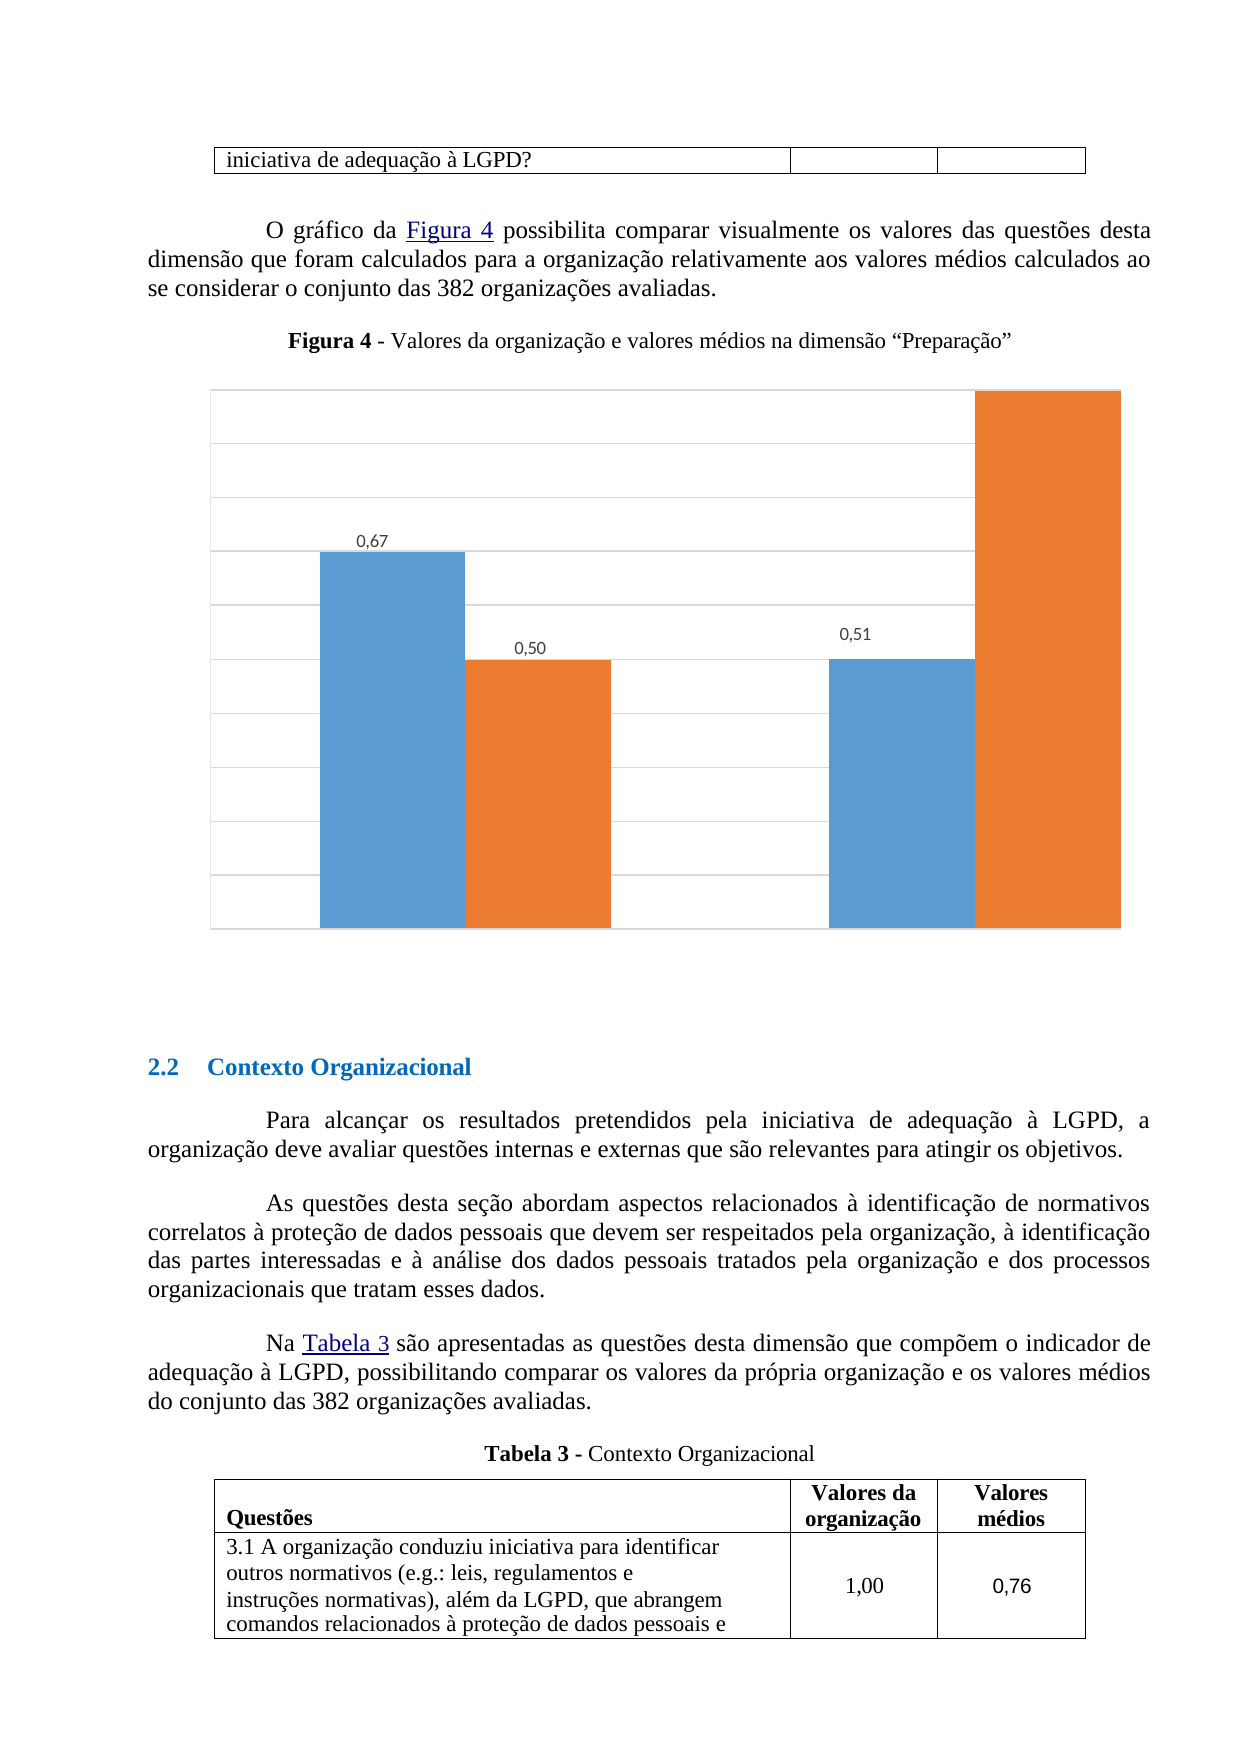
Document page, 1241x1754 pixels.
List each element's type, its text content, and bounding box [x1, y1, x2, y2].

text Tabela 3 - Contexto Organizacional [162, 1440, 1137, 1466]
table_cell [611, 714, 829, 766]
table_cell [320, 552, 465, 928]
table_cell 0,76 [938, 1533, 1085, 1637]
table_cell [611, 768, 829, 821]
table_header [975, 391, 1121, 928]
table_cell [465, 552, 975, 604]
table_header Valores da organização [791, 1480, 937, 1532]
table_cell [611, 822, 829, 874]
table_header Questões [215, 1480, 790, 1532]
table_cell [611, 660, 829, 712]
table_cell 3.1 A organização conduziu iniciativa para identificar outros normativos (e.g.: leis, regulamentos e instruções normativas), além da LGPD, que abrangem comandos relacionados à proteção de dados pessoais e [215, 1533, 790, 1637]
table_cell [211, 714, 319, 766]
table_cell [465, 660, 611, 928]
text Para alcançar os resultados pretendidos pela iniciativa de adequação à LGPD, a organização deve avaliar questões internas e externas que são relevantes para atingir os objetivos. [148, 1106, 1151, 1163]
table_cell [829, 659, 975, 928]
table_header [791, 148, 937, 173]
table_header [938, 148, 1085, 173]
table_cell [211, 768, 319, 821]
table_header iniciativa de adequação à LGPD? [215, 148, 790, 173]
table_cell 0,67 [211, 498, 975, 550]
table_cell [211, 606, 319, 659]
table_cell [611, 876, 829, 928]
subtitle O gráfico da Figura 4 possibilita comparar visualmente os valores das questões desta dimensão que foram calculados para a organização relativamente aos valores médios calculados ao se considerar o conjunto das 382 organizações avaliadas. [148, 216, 1152, 302]
table_header Valores médios [938, 1480, 1085, 1532]
table_header [211, 391, 975, 443]
table_cell [211, 444, 975, 497]
table_cell [211, 552, 319, 604]
table_cell 1,00 [791, 1533, 937, 1637]
text As questões desta seção abordam aspectos relacionados à identificação de normativos correlatos à proteção de dados pessoais que devem ser respeitados pela organização, à identificação das partes interessadas e à análise dos dados pessoais tratados pela organização e dos processos organizacionais que tratam esses dados. [148, 1188, 1151, 1303]
table_cell [211, 660, 319, 712]
text Na Tabela 3 são apresentadas as questões desta dimensão que compõem o indicador de adequação à LGPD, possibilitando comparar os valores da própria organização e os valores médios do conjunto das 382 organizações avaliadas. [148, 1328, 1152, 1414]
table_cell [211, 876, 319, 928]
table_cell 0,50 0,51 [465, 606, 975, 659]
table_cell [211, 822, 319, 874]
subtitle Contexto Organizacional [148, 1052, 1176, 1080]
text Figura 4 - Valores da organização e valores médios na dimensão “Preparação” [162, 327, 1137, 353]
